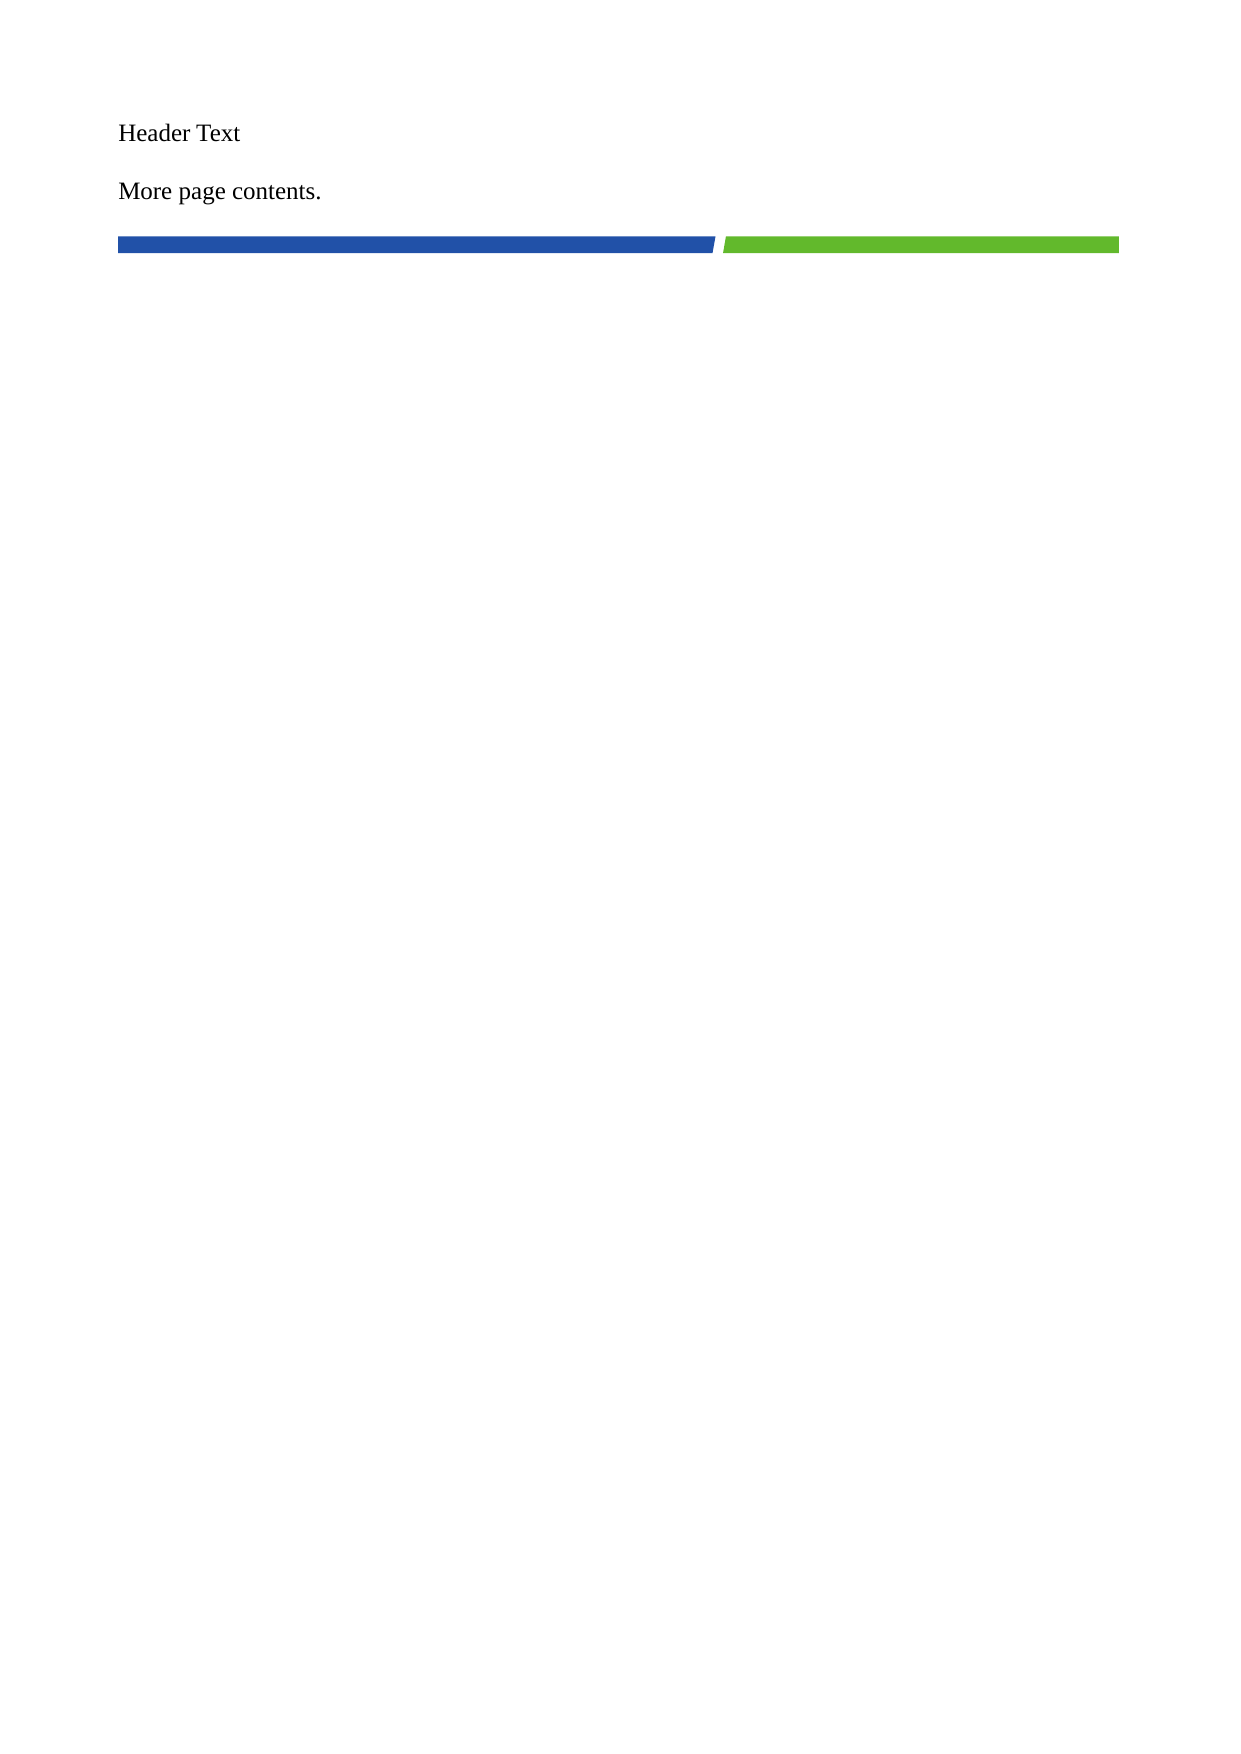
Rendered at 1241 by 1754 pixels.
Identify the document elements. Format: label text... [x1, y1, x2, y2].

text More page contents. [118, 176, 1122, 205]
